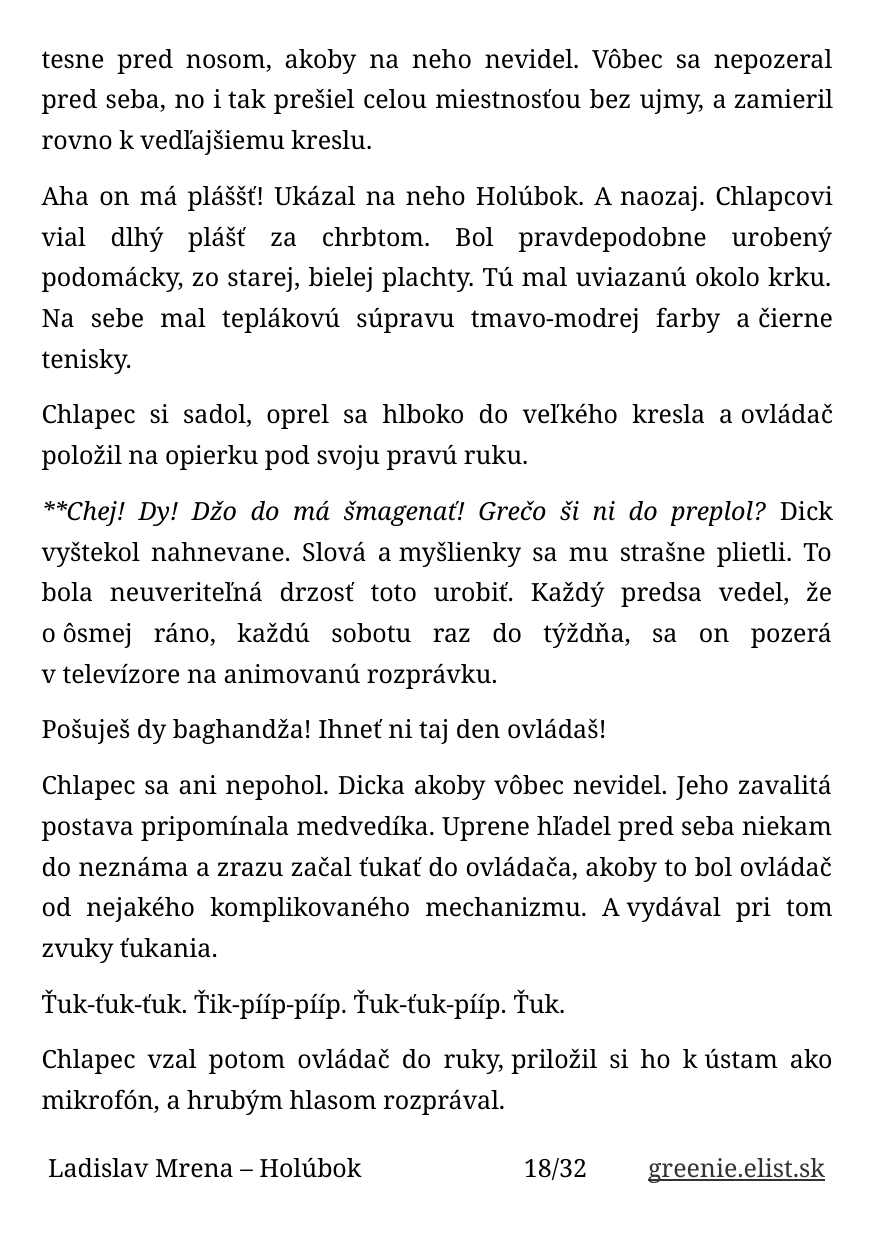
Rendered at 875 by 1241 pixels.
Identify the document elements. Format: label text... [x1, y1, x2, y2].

text Ťuk-ťuk-ťuk. Ťik-pííp-pííp. Ťuk-ťuk-pííp. Ťuk. [41, 986, 833, 1020]
text Chlapec sa ani nepohol. Dicka akoby vôbec nevidel. Jeho zavalitá postava pripomínala medvedíka. Uprene hľadel pred seba niekam do neznáma a zrazu začal ťukať do ovládača, akoby to bol ovládač od nejakého komplikovaného mechanizmu. A vydával pri tom zvuky ťukania. [41, 768, 833, 965]
text **Chej! Dy! Džo do má šmagenať! Grečo ši ni do preplol? Dick vyštekol nahnevane. Slová a myšlienky sa mu strašne plietli. To bola neuveriteľná drzosť toto urobiť. Každý predsa vedel, že o ôsmej ráno, každú sobotu raz do týždňa, sa on pozerá v televízore na animovanú rozprávku. [41, 493, 833, 691]
text tesne pred nosom, akoby na neho nevidel. Vôbec sa nepozeral pred seba, no i tak prešiel celou miestnosťou bez ujmy, a zamieril rovno k vedľajšiemu kreslu. [41, 41, 833, 157]
text Aha on má pláššť! Ukázal na neho Holúbok. A naozaj. Chlapcovi vial dlhý plášť za chrbtom. Bol pravdepodobne urobený podomácky, zo starej, bielej plachty. Tú mal uviazanú okolo krku. Na sebe mal teplákovú súpravu tmavo-modrej farby a čierne tenisky. [41, 178, 833, 376]
text Chlapec si sadol, oprel sa hlboko do veľkého kresla a ovládač položil na opierku pod svoju pravú ruku. [41, 397, 833, 472]
text Pošuješ dy baghandža! Ihneť ni taj den ovládaš! [41, 712, 833, 746]
text Chlapec vzal potom ovládač do ruky, priložil si ho k ústam ako mikrofón, a hrubým hlasom rozprával. [41, 1042, 833, 1117]
